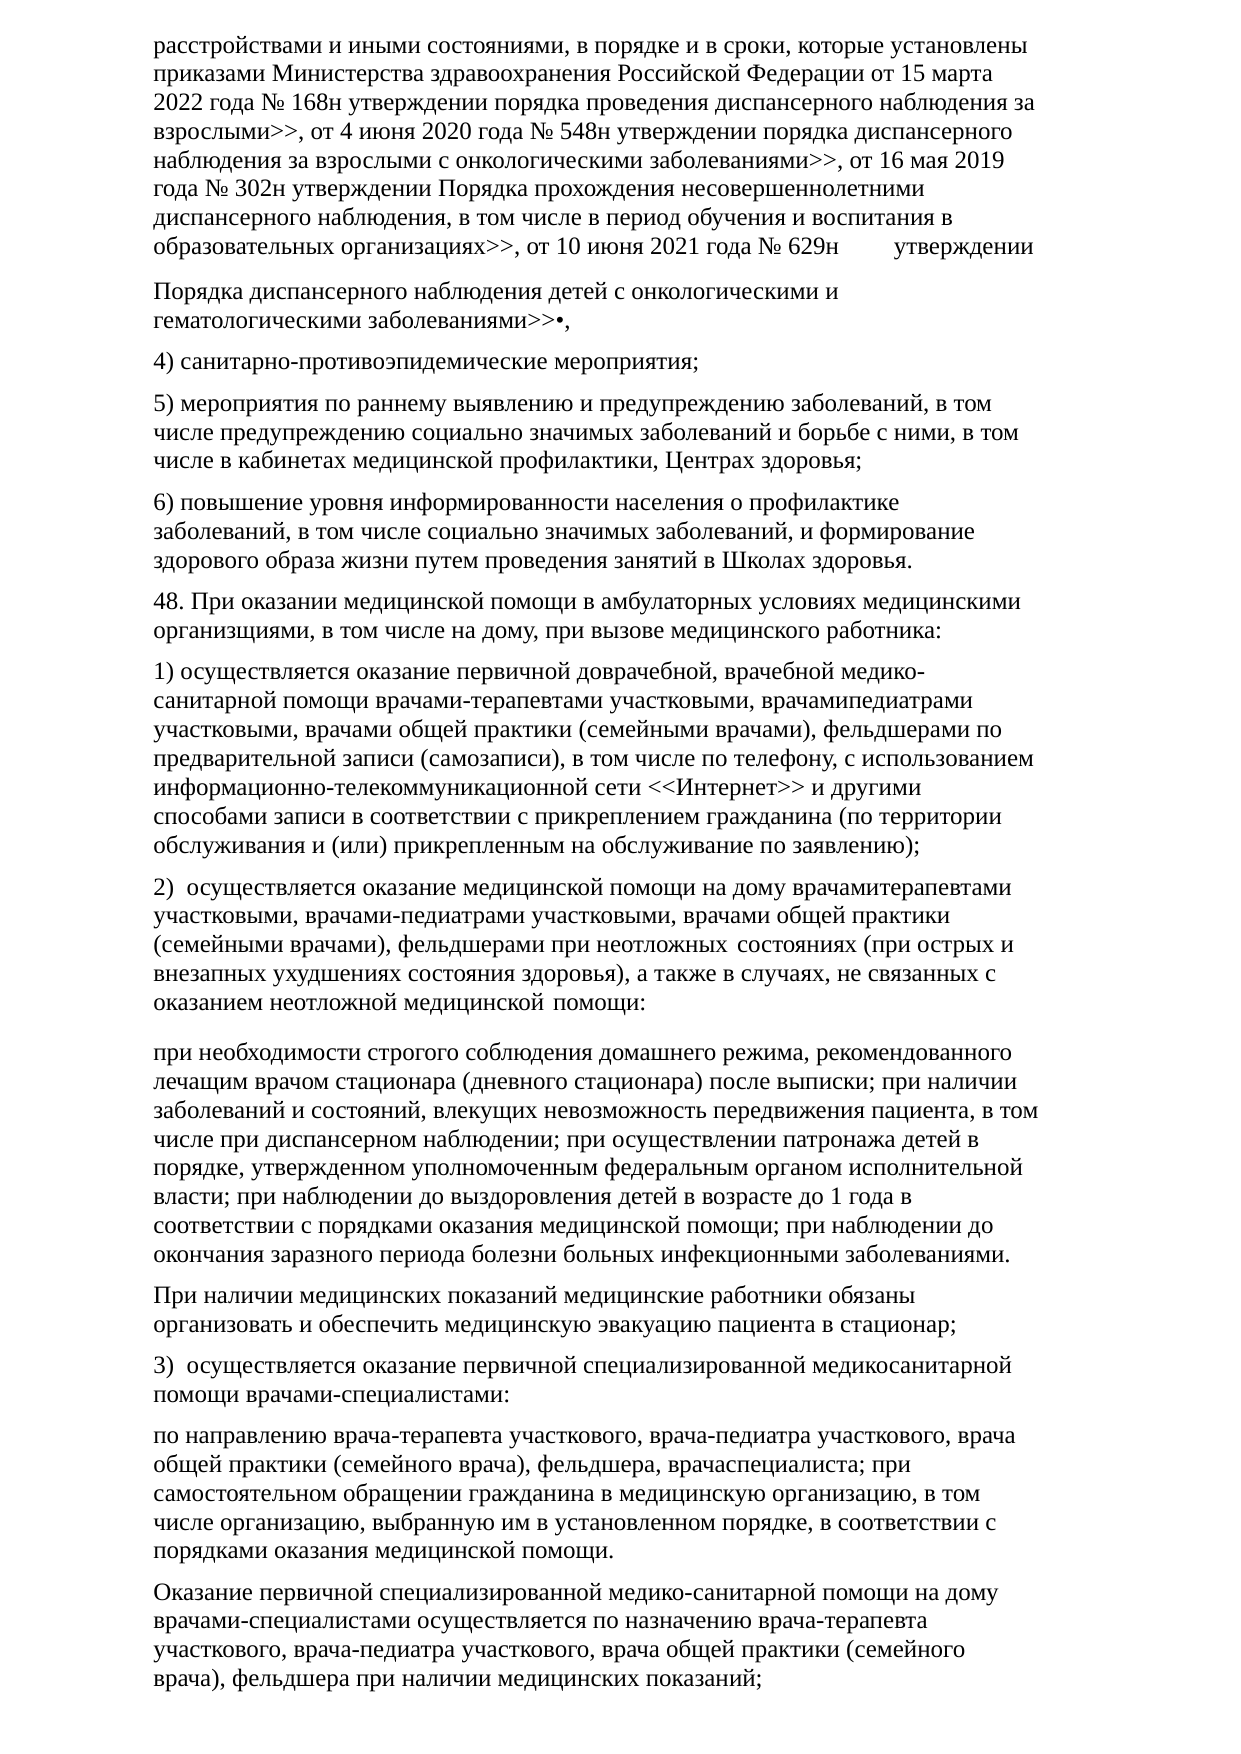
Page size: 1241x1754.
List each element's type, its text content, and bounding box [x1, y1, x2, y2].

text 6) повышение уровня информированности населения о профилактике заболеваний, в том числе социально значимых заболеваний, и формирование здорового образа жизни путем проведения занятий в Школах здоровья. [153, 487, 1041, 574]
text 48. При оказании медицинской помощи в амбулаторных условиях медицинскими организщиями, в том числе на дому, при вызове медицинского работника: [153, 586, 1041, 644]
text При наличии медицинских показаний медицинские работники обязаны организовать и обеспечить медицинскую эвакуацию пациента в стационар; [153, 1280, 1041, 1337]
text 1) осуществляется оказание первичной доврачебной, врачебной медико-санитарной помощи врачами-терапевтами участковыми, врачамипедиатрами участковыми, врачами общей практики (семейными врачами), фельдшерами по предварительной записи (самозаписи), в том числе по телефону, с использованием информационно-телекоммуникационной сети <<Интернет>> и другими способами записи в соответствии с прикреплением гражданина (по территории обслуживания и (или) прикрепленным на обслуживание по заявлению); [153, 656, 1041, 859]
text Оказание первичной специализированной медико-санитарной помощи на дому врачами-специалистами осуществляется по назначению врача-терапевта участкового, врача-педиатра участкового, врача общей практики (семейного врача), фельдшера при наличии медицинских показаний; [153, 1577, 1041, 1692]
text при необходимости строгого соблюдения домашнего режима, рекомендованного лечащим врачом стационара (дневного стационара) после выписки; при наличии заболеваний и состояний, влекущих невозможность передвижения пациента, в том числе при диспансерном наблюдении; при осуществлении патронажа детей в порядке, утвержденном уполномоченным федеральным органом исполнительной власти; при наблюдении до выздоровления детей в возрасте до 1 года в соответствии с порядками оказания медицинской помощи; при наблюдении до окончания заразного периода болезни больных инфекционными заболеваниями. [153, 1037, 1041, 1267]
text расстройствами и иными состояниями, в порядке и в сроки, которые установлены приказами Министерства здравоохранения Российской Федерации от 15 марта 2022 года № 168н утверждении порядка проведения диспансерного наблюдения за взрослыми>>, от 4 июня 2020 года № 548н утверждении порядка диспансерного наблюдения за взрослыми с онкологическими заболеваниями>>, от 16 мая 2019 года № 302н утверждении Порядка прохождения несовершеннолетними диспансерного наблюдения, в том числе в период обучения и воспитания в образовательных организациях>>, от 10 июня 2021 года № 629н утверждении Порядка диспансерного наблюдения детей с онкологическими и гематологическими заболеваниями>>•, [153, 30, 1041, 334]
text по направлению врача-терапевта участкового, врача-педиатра участкового, врача общей практики (семейного врача), фельдшера, врачаспециалиста; при самостоятельном обращении гражданина в медицинскую организацию, в том числе организацию, выбранную им в установленном порядке, в соответствии с порядками оказания медицинской помощи. [153, 1420, 1041, 1564]
text 2) осуществляется оказание медицинской помощи на дому врачамитерапевтами участковыми, врачами-педиатрами участковыми, врачами общей практики (семейными врачами), фельдшерами при неотложных состояниях (при острых и внезапных ухудшениях состояния здоровья), а также в случаях, не связанных с оказанием неотложной медицинской помощи: [153, 872, 1041, 1025]
text 4) санитарно-противоэпидемические мероприятия; [153, 346, 1041, 375]
text 3) осуществляется оказание первичной специализированной медикосанитарной помощи врачами-специалистами: [153, 1350, 1041, 1408]
text 5) мероприятия по раннему выявлению и предупреждению заболеваний, в том числе предупреждению социально значимых заболеваний и борьбе с ними, в том числе в кабинетах медицинской профилактики, Центрах здоровья; [153, 388, 1041, 474]
